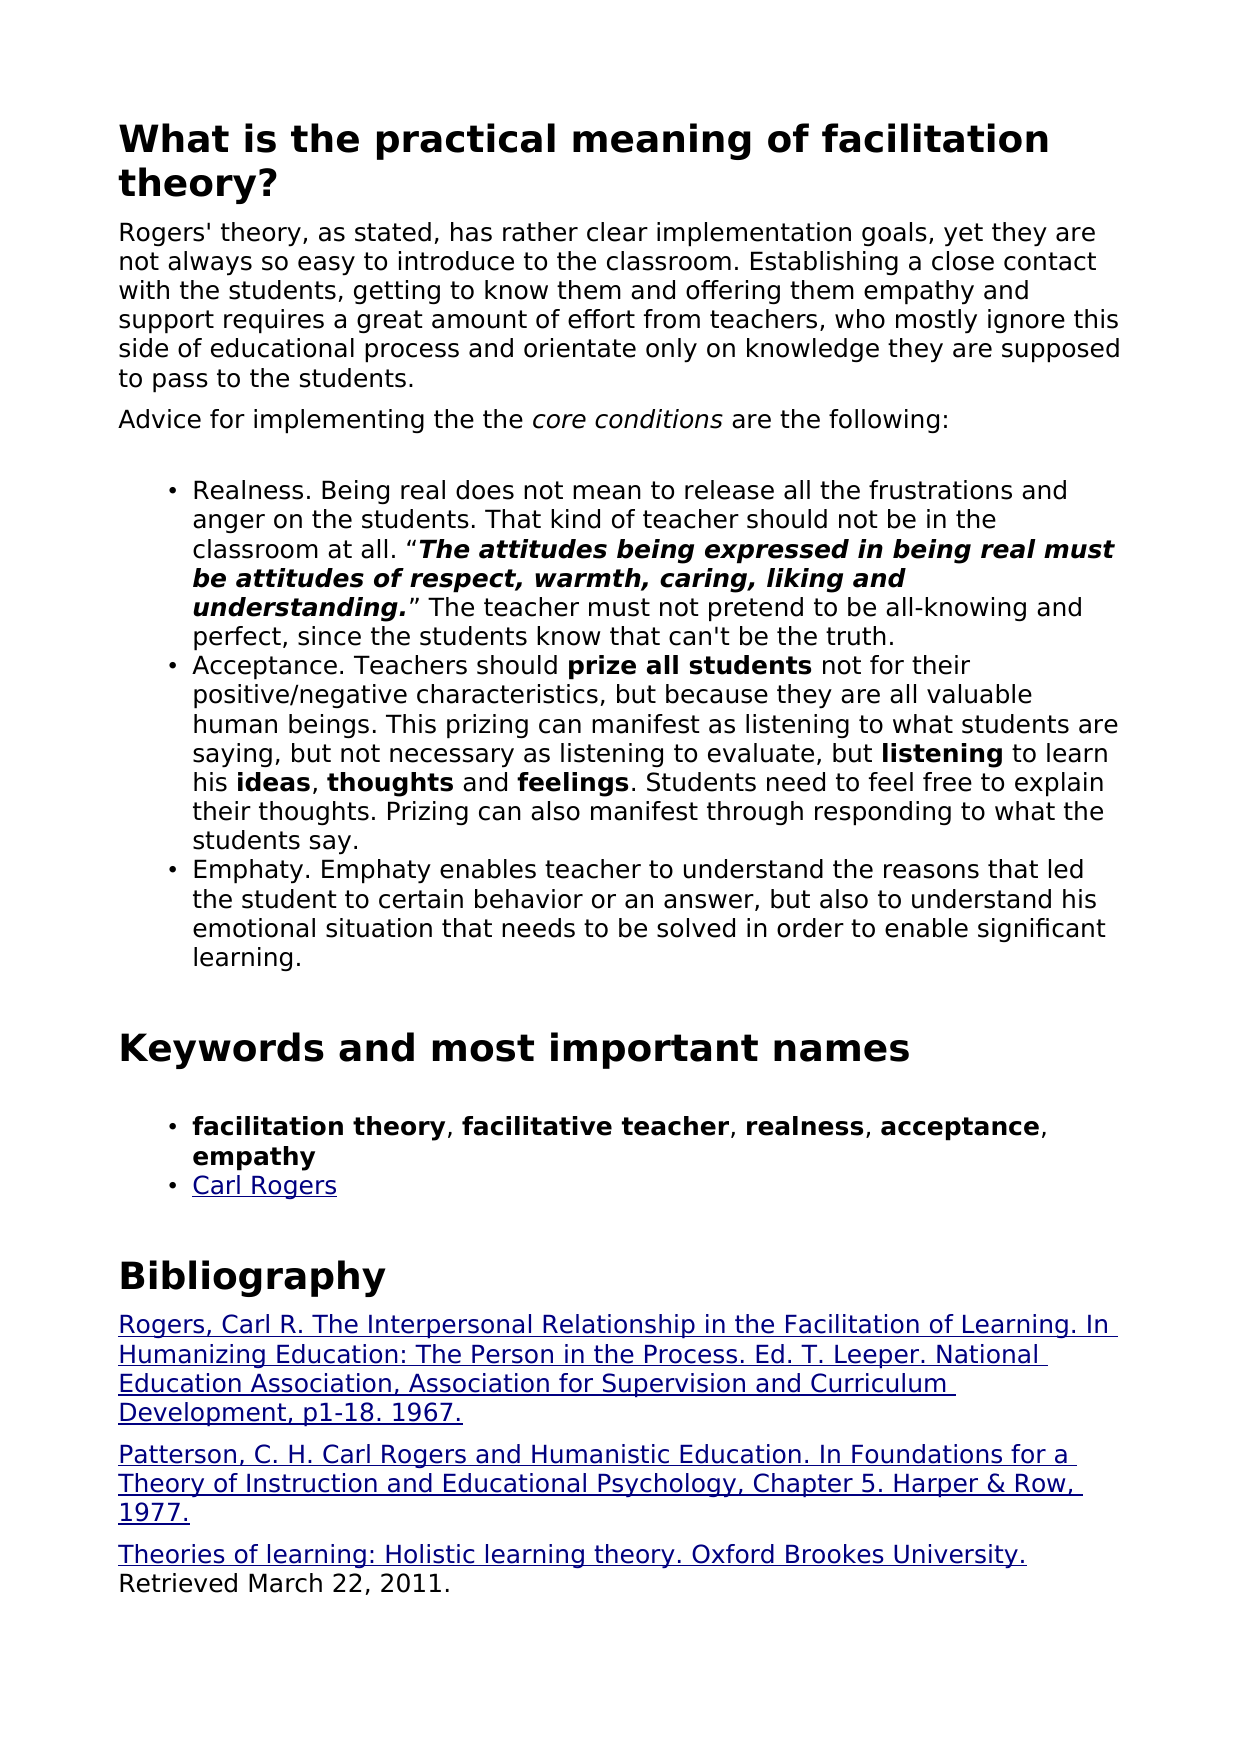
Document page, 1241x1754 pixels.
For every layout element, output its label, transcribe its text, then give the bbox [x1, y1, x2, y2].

list facilitation theory, facilitative teacher, realness, acceptance, empathy [177, 1112, 1122, 1171]
text Theories of learning: Holistic learning theory. Oxford Brookes University. Retrieved March 22, 2011. [118, 1540, 1122, 1598]
text Rogers, Carl R. The Interpersonal Relationship in the Facilitation of Learning. In Humanizing Education: The Person in the Process. Ed. T. Leeper. National Education Association, Association for Supervision and Curriculum Development, p1-18. 1967. [118, 1311, 1122, 1427]
list Emphaty. Emphaty enables teacher to understand the reasons that led the student to certain behavior or an answer, but also to understand his emotional situation that needs to be solved in order to enable significant learning. [177, 856, 1122, 972]
subtitle Keywords and most important names [118, 1027, 1122, 1071]
text Advice for implementing the the core conditions are the following: [118, 405, 1122, 434]
list Carl Rogers [177, 1171, 1122, 1200]
list Realness. Being real does not mean to release all the frustrations and anger on the students. That kind of teacher should not be in the classroom at all. “The attitudes being expressed in being real must be attitudes of respect, warmth, caring, liking and understanding.” The teacher must not pretend to be all-knowing and perfect, since the students know that can't be the truth. [177, 477, 1122, 652]
text Patterson, C. H. Carl Rogers and Humanistic Education. In Foundations for a Theory of Instruction and Educational Psychology, Chapter 5. Harper & Row, 1977. [118, 1440, 1122, 1527]
list Acceptance. Teachers should prize all students not for their positive/negative characteristics, but because they are all valuable human beings. This prizing can manifest as listening to what students are saying, but not necessary as listening to evaluate, but listening to learn his ideas, thoughts and feelings. Students need to feel free to explain their thoughts. Prizing can also manifest through responding to what the students say. [177, 652, 1122, 856]
subtitle Bibliography [118, 1254, 1122, 1298]
text Rogers' theory, as stated, has rather clear implementation goals, yet they are not always so easy to introduce to the classroom. Establishing a close contact with the students, getting to know them and offering them empathy and support requires a great amount of effort from teachers, who mostly ignore this side of educational process and orientate only on knowledge they are supposed to pass to the students. [118, 218, 1122, 393]
subtitle What is the practical meaning of facilitation theory? [118, 118, 1122, 205]
